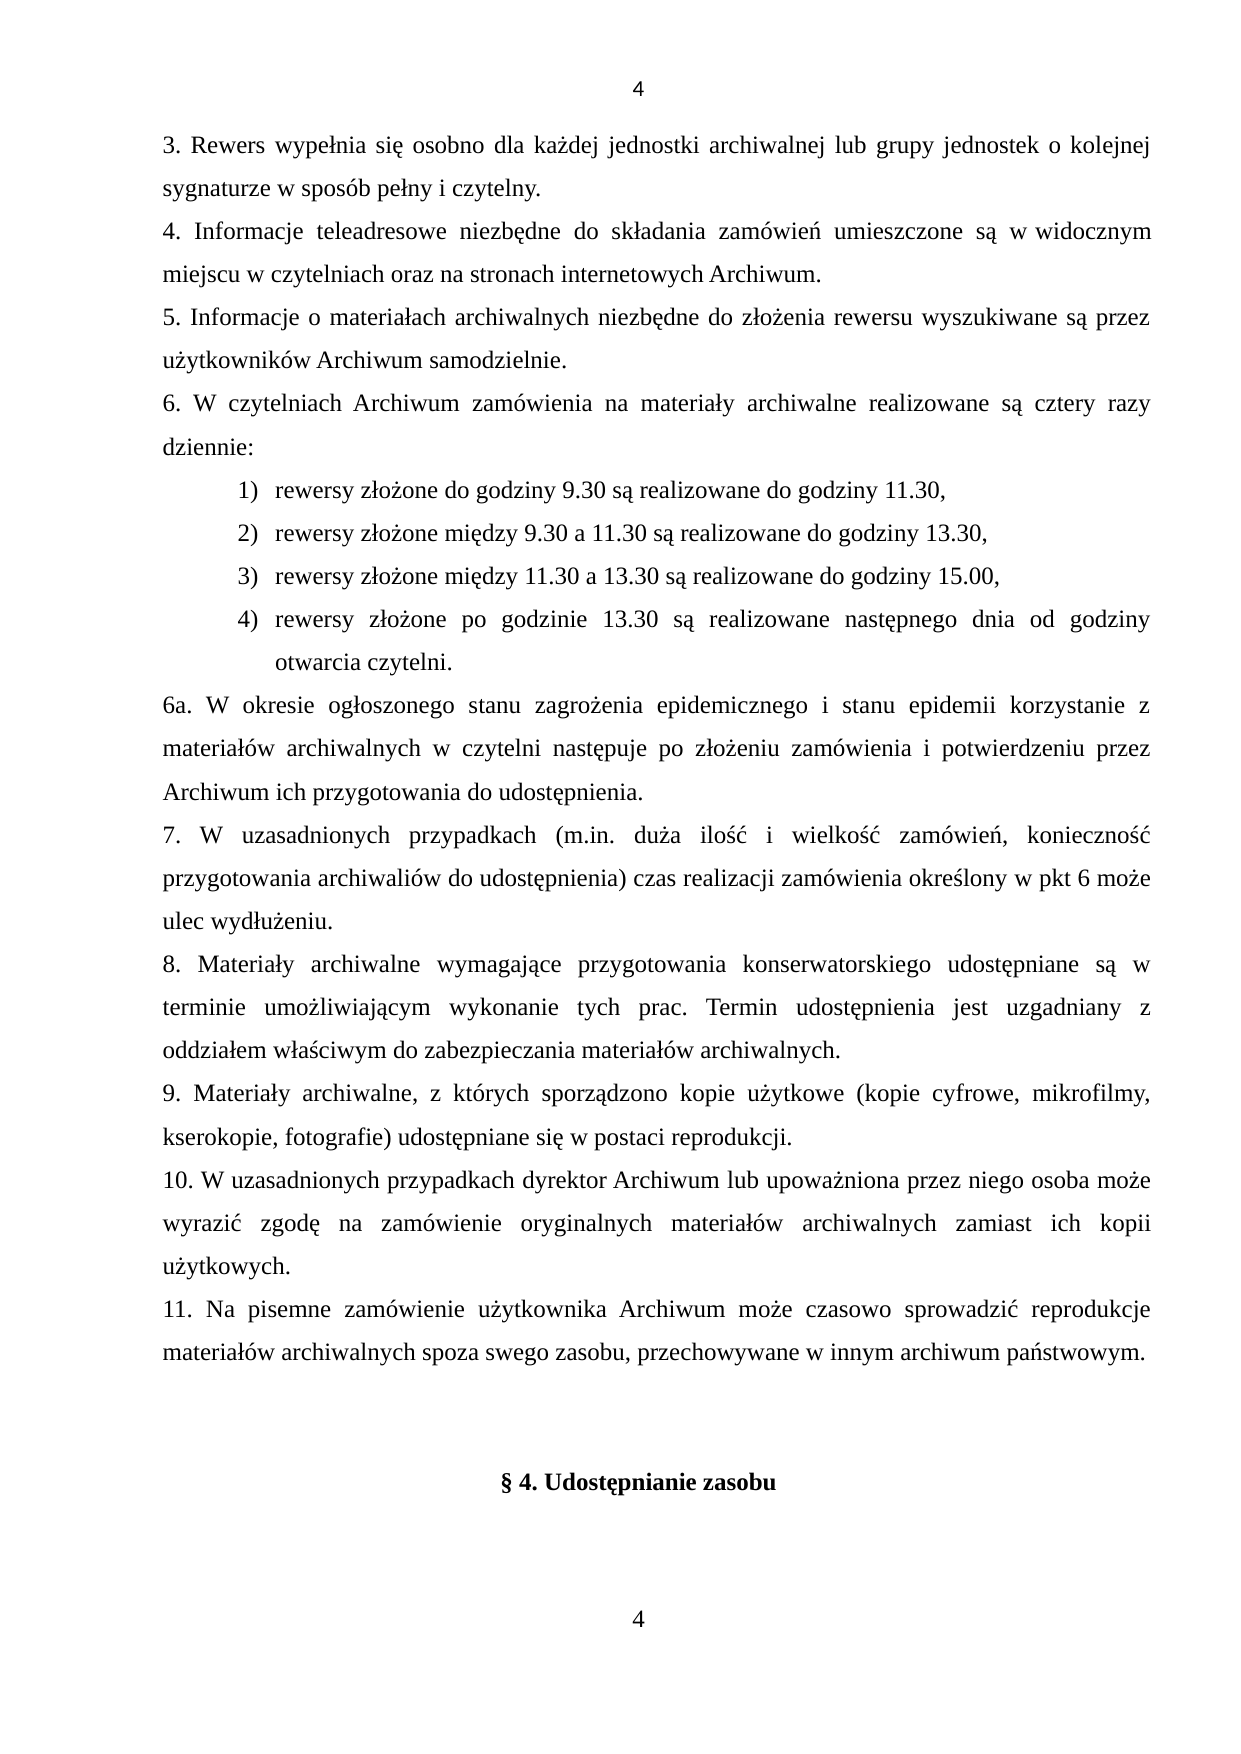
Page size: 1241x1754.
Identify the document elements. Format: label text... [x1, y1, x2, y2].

text 3. Rewers wypełnia się osobno dla każdej jednostki archiwalnej lub grupy jednostek o kolejnej sygnaturze w sposób pełny i czytelny. [162, 130, 1152, 202]
text § 4. Udostępnianie zasobu [125, 1467, 1152, 1495]
text 6a. W okresie ogłoszonego stanu zagrożenia epidemicznego i stanu epidemii korzystanie z materiałów archiwalnych w czytelni następuje po złożeniu zamówienia i potwierdzeniu przez Archiwum ich przygotowania do udostępnienia. [162, 690, 1152, 805]
text 5. Informacje o materiałach archiwalnych niezbędne do złożenia rewersu wyszukiwane są przez użytkowników Archiwum samodzielnie. [162, 302, 1152, 374]
text 9. Materiały archiwalne, z których sporządzono kopie użytkowe (kopie cyfrowe, mikrofilmy, kserokopie, fotografie) udostępniane się w postaci reprodukcji. [162, 1078, 1152, 1150]
text 6. W czytelniach Archiwum zamówienia na materiały archiwalne realizowane są cztery razy dziennie: [162, 388, 1152, 460]
list rewersy złożone do godziny 9.30 są realizowane do godziny 11.30, [237, 475, 1152, 503]
list rewersy złożone między 11.30 a 13.30 są realizowane do godziny 15.00, [237, 561, 1152, 590]
text 7. W uzasadnionych przypadkach (m.in. duża ilość i wielkość zamówień, konieczność przygotowania archiwaliów do udostępnienia) czas realizacji zamówienia określony w pkt 6 może ulec wydłużeniu. [162, 820, 1152, 935]
text 11. Na pisemne zamówienie użytkownika Archiwum może czasowo sprowadzić reprodukcje materiałów archiwalnych spoza swego zasobu, przechowywane w innym archiwum państwowym. [162, 1294, 1152, 1366]
list rewersy złożone między 9.30 a 11.30 są realizowane do godziny 13.30, [237, 518, 1152, 547]
list rewersy złożone po godzinie 13.30 są realizowane następnego dnia od godziny otwarcia czytelni. [237, 604, 1152, 676]
text 4. Informacje teleadresowe niezbędne do składania zamówień umieszczone są w widocznym miejscu w czytelniach oraz na stronach internetowych Archiwum. [162, 216, 1152, 288]
text 10. W uzasadnionych przypadkach dyrektor Archiwum lub upoważniona przez niego osoba może wyrazić zgodę na zamówienie oryginalnych materiałów archiwalnych zamiast ich kopii użytkowych. [162, 1165, 1152, 1280]
text 8. Materiały archiwalne wymagające przygotowania konserwatorskiego udostępniane są w terminie umożliwiającym wykonanie tych prac. Termin udostępnienia jest uzgadniany z oddziałem właściwym do zabezpieczania materiałów archiwalnych. [162, 949, 1152, 1064]
